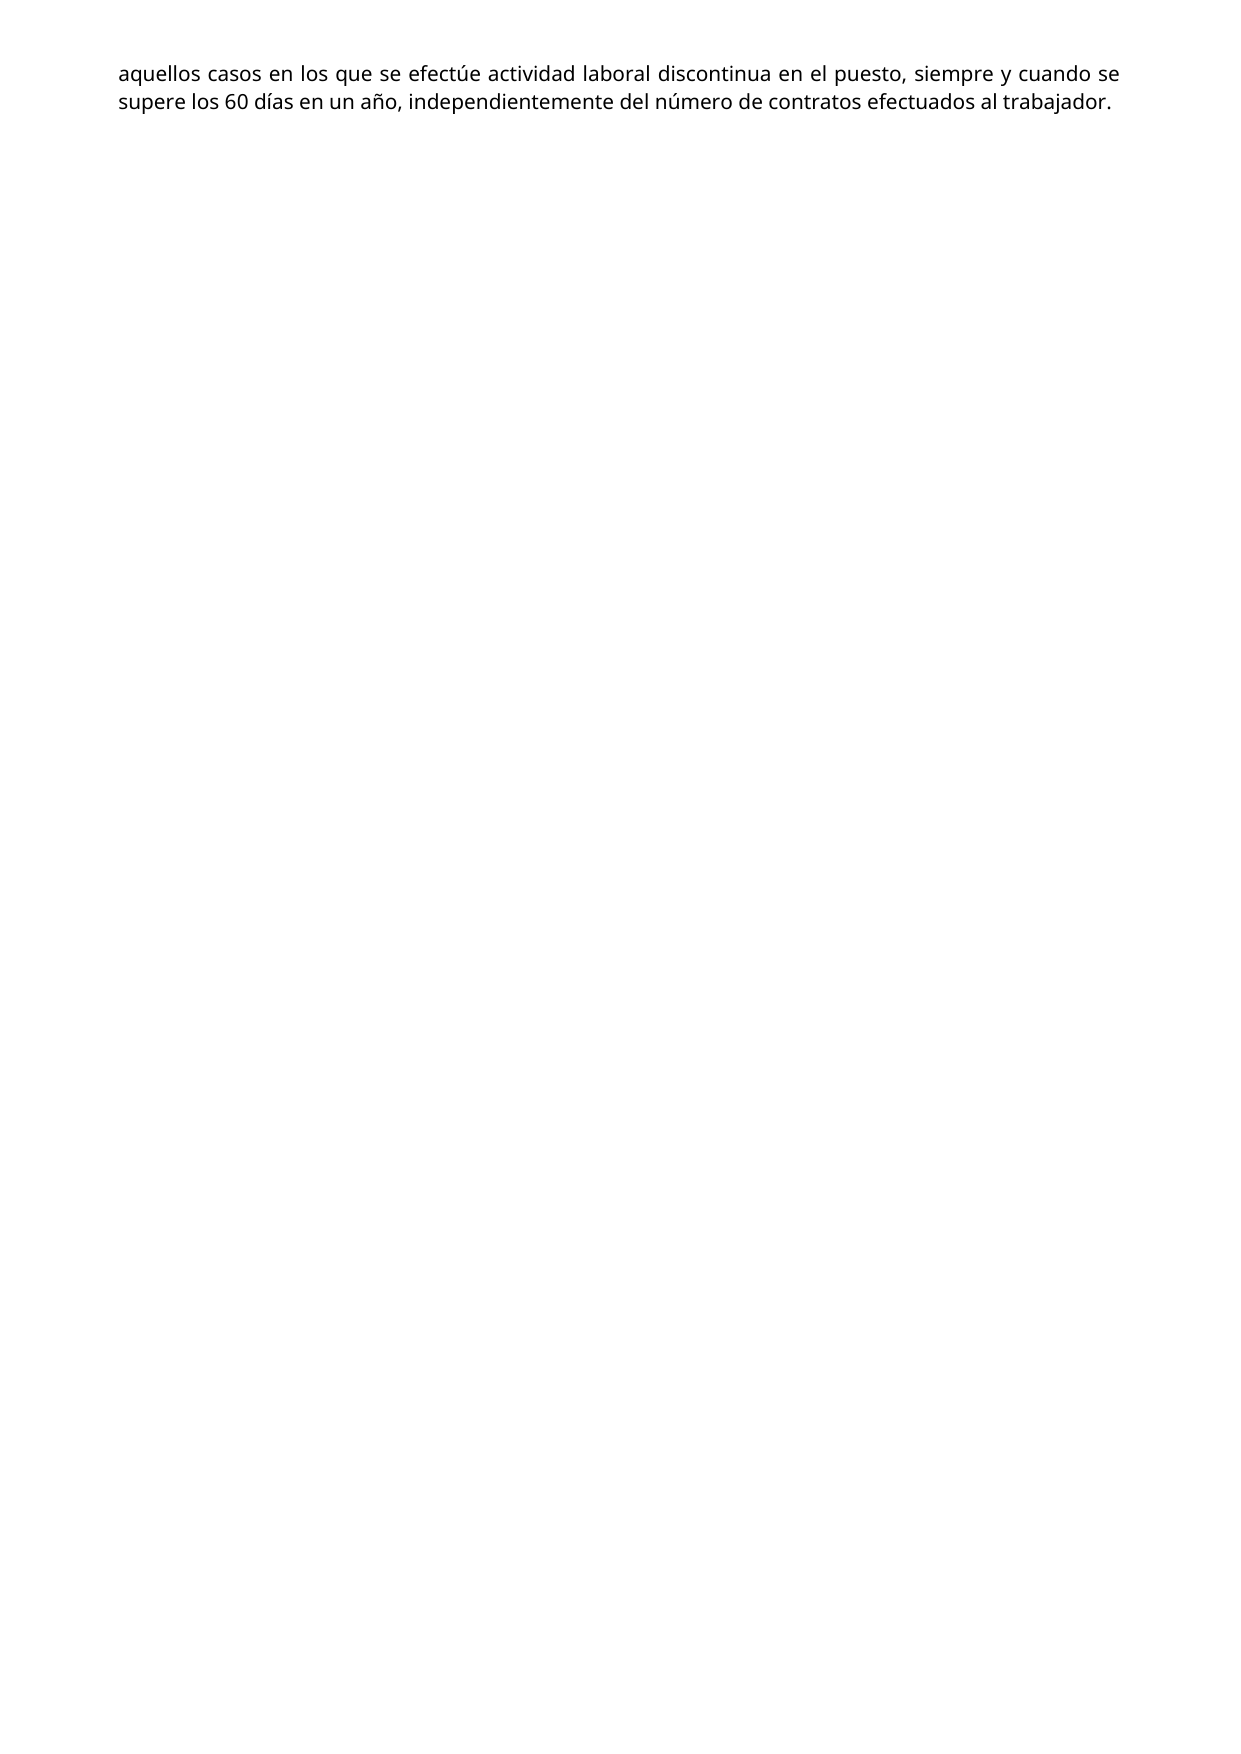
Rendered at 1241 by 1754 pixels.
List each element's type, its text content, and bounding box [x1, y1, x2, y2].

text aquellos casos en los que se efectúe actividad laboral discontinua en el puesto, siempre y cuando se supere los 60 días en un año, independientemente del número de contratos efectuados al trabajador. [118, 59, 1122, 116]
